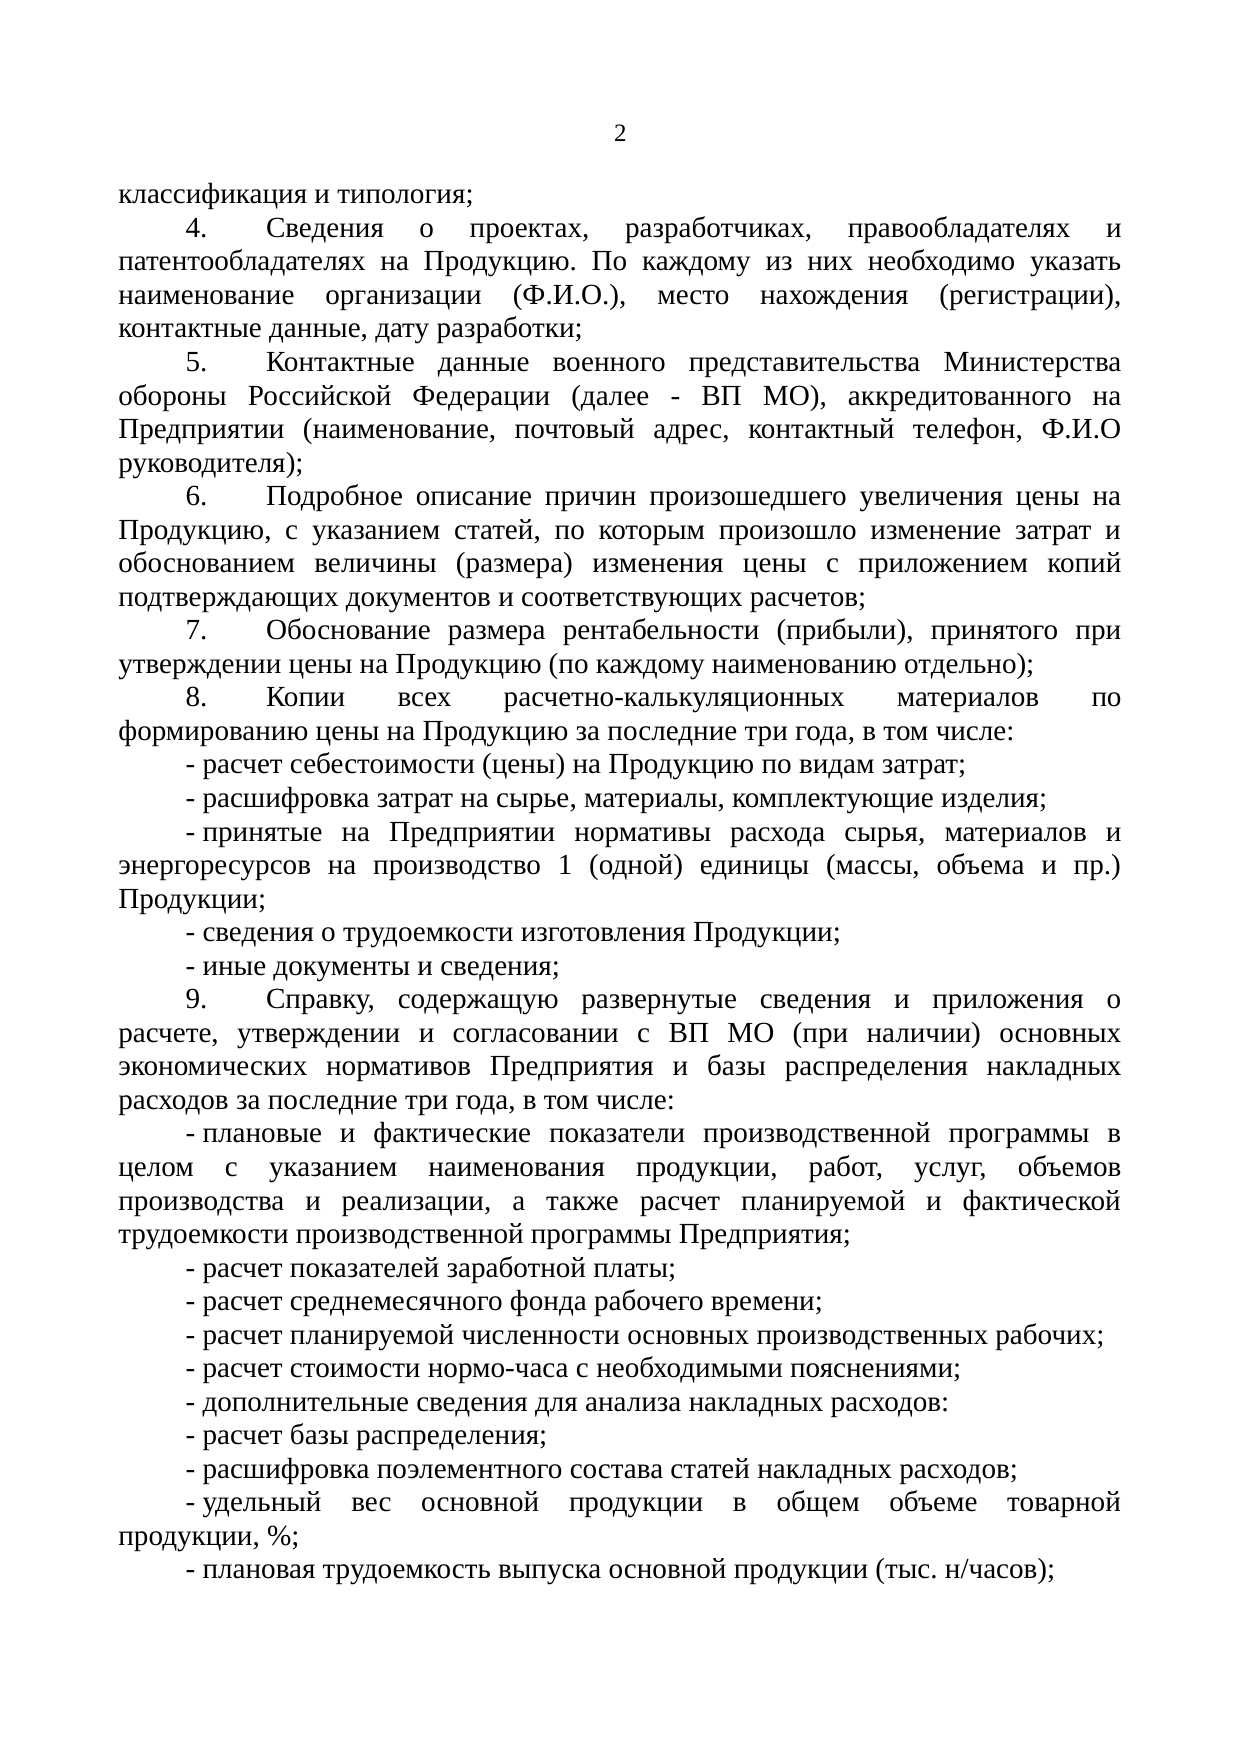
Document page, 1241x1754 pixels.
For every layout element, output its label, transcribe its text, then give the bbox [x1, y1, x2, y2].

text - расчет себестоимости (цены) на Продукцию по видам затрат; [118, 747, 1122, 780]
text - плановые и фактические показатели производственной программы в целом с указанием наименования продукции, работ, услуг, объемов производства и реализации, а также расчет планируемой и фактической трудоемкости производственной программы Предприятия; [118, 1116, 1122, 1250]
text - расшифровка поэлементного состава статей накладных расходов; [118, 1451, 1122, 1484]
text 9. Справку, содержащую развернутые сведения и приложения о расчете, утверждении и согласовании с ВП МО (при наличии) основных экономических нормативов Предприятия и базы распределения накладных расходов за последние три года, в том числе: [118, 981, 1122, 1116]
text - расчет стоимости нормо-часа с необходимыми пояснениями; [118, 1350, 1122, 1384]
text - расчет планируемой численности основных производственных рабочих; [118, 1317, 1122, 1350]
text 4. Сведения о проектах, разработчиках, правообладателях и патентообладателях на Продукцию. По каждому из них необходимо указать наименование организации (Ф.И.О.), место нахождения (регистрации), контактные данные, дату разработки; [118, 210, 1122, 344]
text - расчет базы распределения; [118, 1417, 1122, 1451]
text - удельный вес основной продукции в общем объеме товарной продукции, %; [118, 1484, 1122, 1552]
text 7. Обоснование размера рентабельности (прибыли), принятого при утверждении цены на Продукцию (по каждому наименованию отдельно); [118, 612, 1122, 679]
text - принятые на Предприятии нормативы расхода сырья, материалов и энергоресурсов на производство 1 (одной) единицы (массы, объема и пр.) Продукции; [118, 814, 1122, 914]
text - расшифровка затрат на сырье, материалы, комплектующие изделия; [118, 780, 1122, 814]
text 6. Подробное описание причин произошедшего увеличения цены на Продукцию, с указанием статей, по которым произошло изменение затрат и обоснованием величины (размера) изменения цены с приложением копий подтверждающих документов и соответствующих расчетов; [118, 478, 1122, 612]
text 5. Контактные данные военного представительства Министерства обороны Российской Федерации (далее - ВП МО), аккредитованного на Предприятии (наименование, почтовый адрес, контактный телефон, Ф.И.О руководителя); [118, 344, 1122, 478]
text - иные документы и сведения; [118, 948, 1122, 981]
text - сведения о трудоемкости изготовления Продукции; [118, 914, 1122, 948]
text 8. Копии всех расчетно-калькуляционных материалов по формированию цены на Продукцию за последние три года, в том числе: [118, 679, 1122, 747]
text - дополнительные сведения для анализа накладных расходов: [118, 1384, 1122, 1417]
text - расчет среднемесячного фонда рабочего времени; [118, 1283, 1122, 1317]
text классификация и типология; [118, 176, 1122, 210]
text - плановая трудоемкость выпуска основной продукции (тыс. н/часов); [118, 1552, 1122, 1585]
text - расчет показателей заработной платы; [118, 1250, 1122, 1283]
